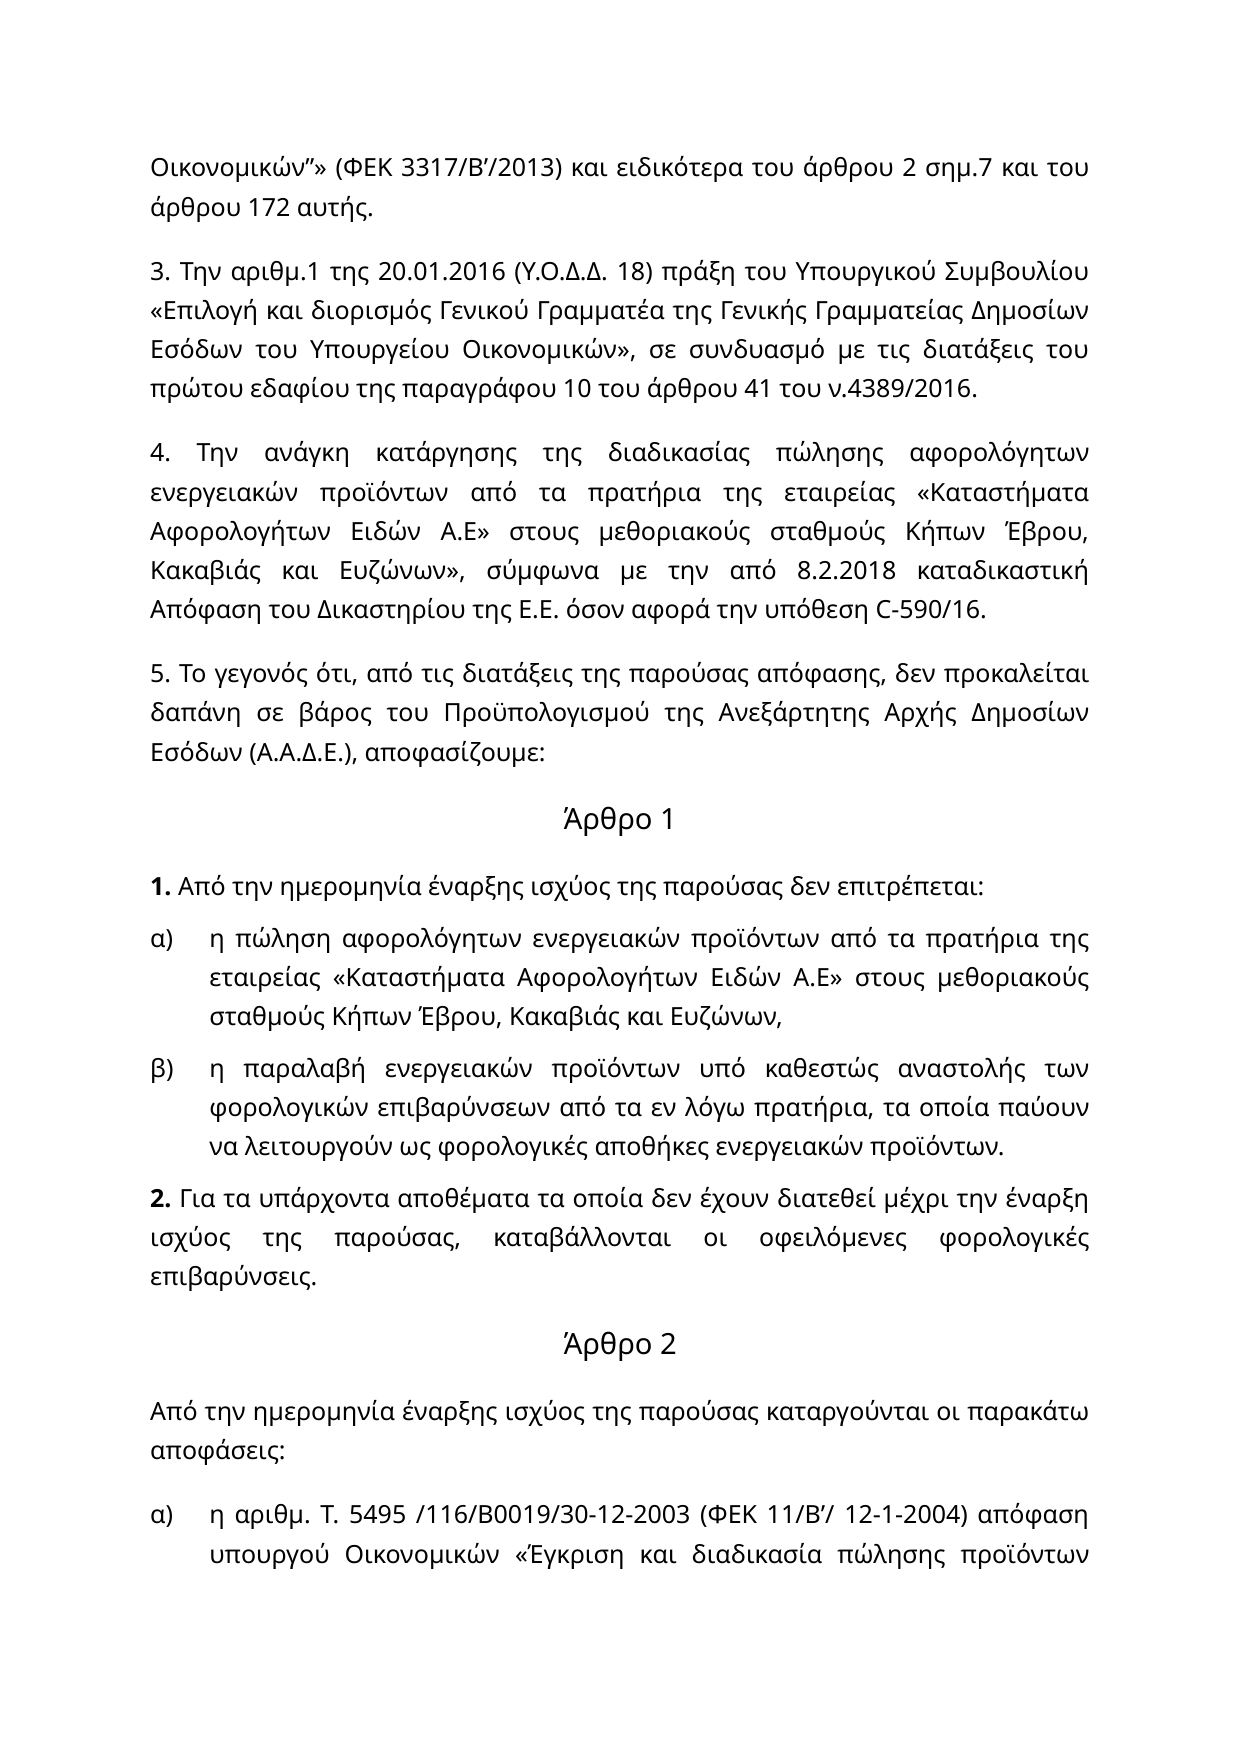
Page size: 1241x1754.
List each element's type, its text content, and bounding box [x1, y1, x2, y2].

text 3. Την αριθμ.1 της 20.01.2016 (Υ.Ο.Δ.Δ. 18) πράξη του Υπουργικού Συμβουλίου «Επιλογή και διορισμός Γενικού Γραμματέα της Γενικής Γραμματείας Δημοσίων Εσόδων του Υπουργείου Οικονομικών», σε συνδυασμό με τις διατάξεις του πρώτου εδαφίου της παραγράφου 10 του άρθρου 41 του ν.4389/2016. [150, 253, 1090, 405]
text 2. Για τα υπάρχοντα αποθέματα τα οποία δεν έχουν διατεθεί μέχρι την έναρξη ισχύος της παρούσας, καταβάλλονται οι οφειλόμενες φορολογικές επιβαρύνσεις. [150, 1181, 1090, 1293]
text 4. Την ανάγκη κατάργησης της διαδικασίας πώλησης αφορολόγητων ενεργειακών προϊόντων από τα πρατήρια της εταιρείας «Καταστήματα Αφορολογήτων Ειδών Α.Ε» στους μεθοριακούς σταθμούς Κήπων Έβρου, Κακαβιάς και Ευζώνων», σύμφωνα με την από 8.2.2018 καταδικαστική Απόφαση του Δικαστηρίου της Ε.Ε. όσον αφορά την υπόθεση C-590/16. [150, 435, 1090, 626]
subtitle Άρθρο 1 [150, 798, 1090, 838]
list α) η αριθμ. Τ. 5495 /116/Β0019/30-12-2003 (ΦΕΚ 11/Β’/ 12-1-2004) απόφαση υπουργού Οικονομικών «Έγκριση και διαδικασία πώλησης προϊόντων [150, 1497, 1090, 1570]
text 1. Από την ημερομηνία έναρξης ισχύος της παρούσας δεν επιτρέπεται: [150, 869, 1090, 903]
subtitle Άρθρο 2 [150, 1323, 1090, 1363]
text 5. Το γεγονός ότι, από τις διατάξεις της παρούσας απόφασης, δεν προκαλείται δαπάνη σε βάρος του Προϋπολογισμού της Ανεξάρτητης Αρχής Δημοσίων Εσόδων (Α.Α.Δ.Ε.), αποφασίζουμε: [150, 656, 1090, 768]
list α) η πώληση αφορολόγητων ενεργειακών προϊόντων από τα πρατήρια της εταιρείας «Καταστήματα Αφορολογήτων Ειδών Α.Ε» στους μεθοριακούς σταθμούς Κήπων Έβρου, Κακαβιάς και Ευζώνων, [150, 921, 1090, 1033]
text Από την ημερομηνία έναρξης ισχύος της παρούσας καταργούνται οι παρακάτω αποφάσεις: [150, 1394, 1090, 1467]
list β) η παραλαβή ενεργειακών προϊόντων υπό καθεστώς αναστολής των φορολογικών επιβαρύνσεων από τα εν λόγω πρατήρια, τα οποία παύουν να λειτουργούν ως φορολογικές αποθήκες ενεργειακών προϊόντων. [150, 1051, 1090, 1163]
text Οικονομικών”» (ΦΕΚ 3317/Β’/2013) και ειδικότερα του άρθρου 2 σημ.7 και του άρθρου 172 αυτής. [150, 150, 1090, 223]
